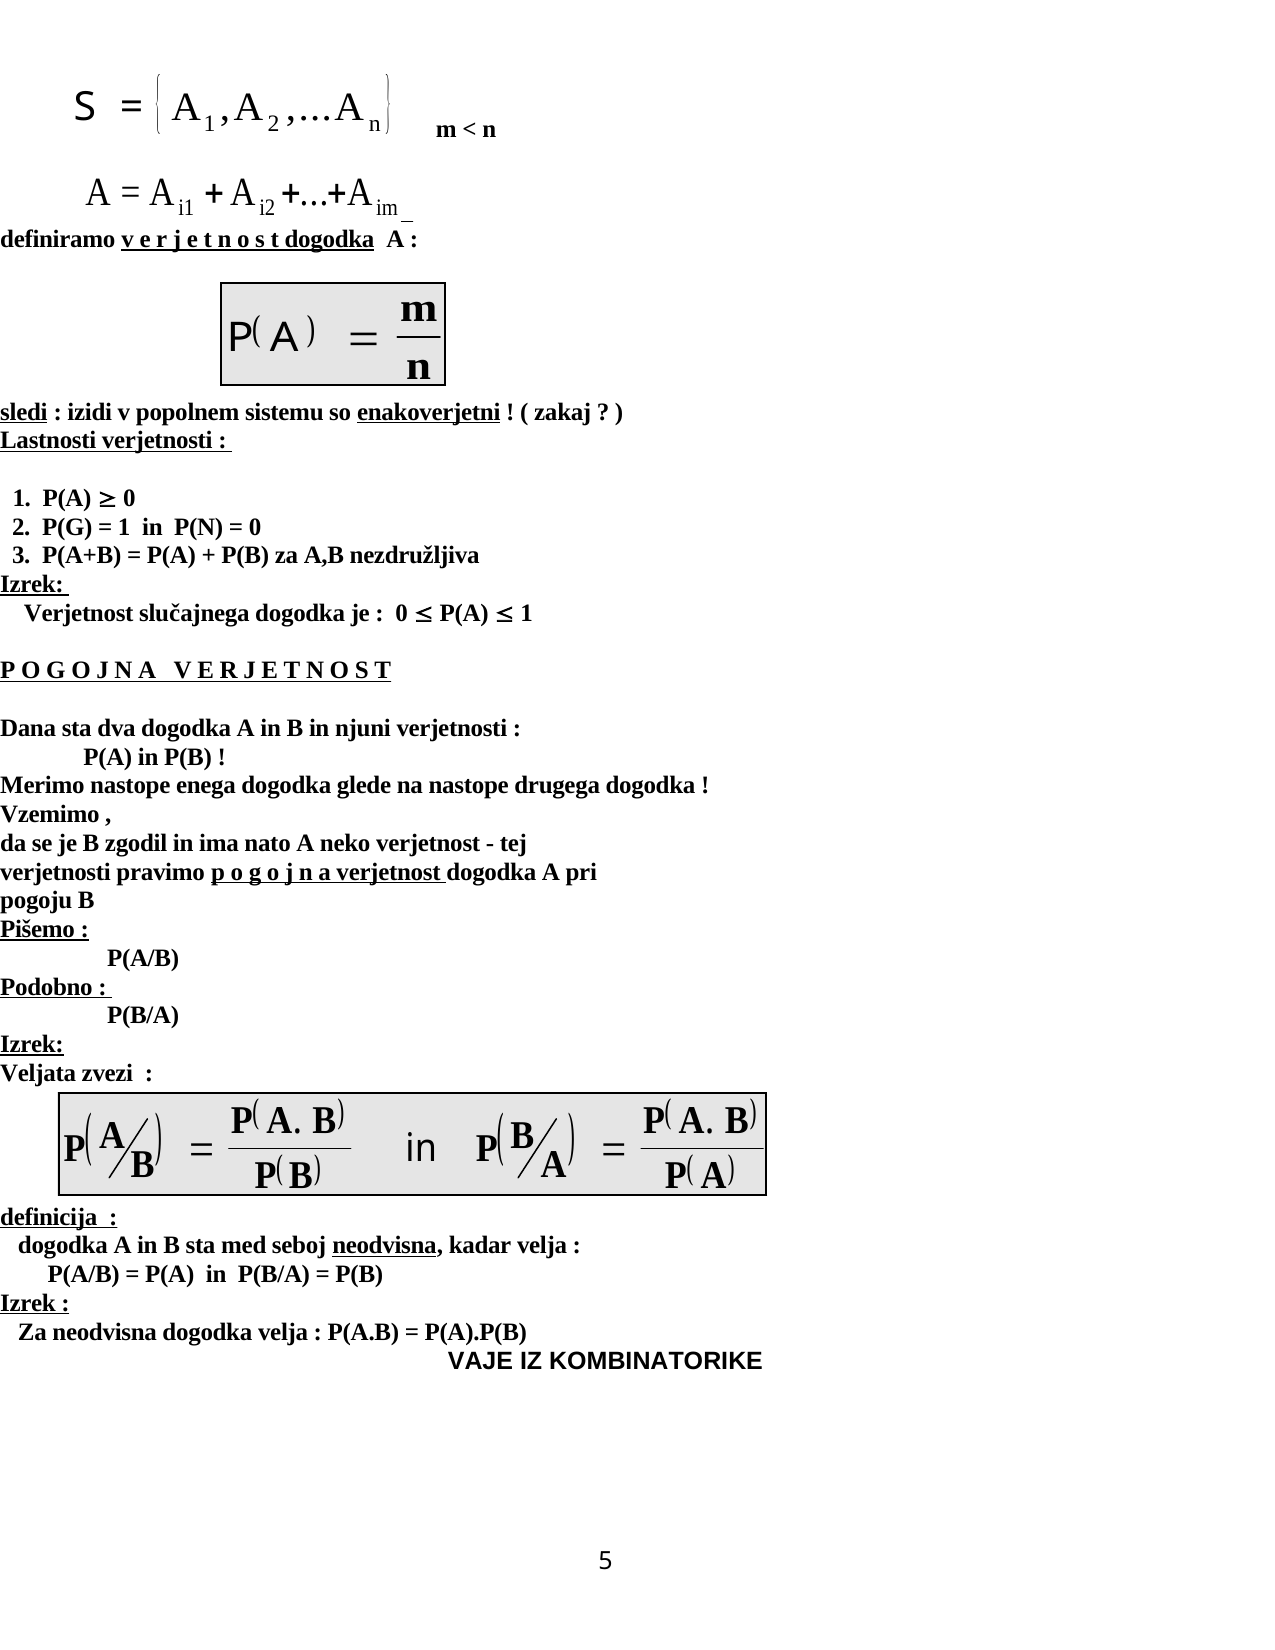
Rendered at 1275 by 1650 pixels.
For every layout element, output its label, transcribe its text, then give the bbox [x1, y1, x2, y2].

text P(A/B) = P(A) in P(B/A) = P(B) [0, 1259, 1211, 1288]
text 2. P(G) = 1 in P(N) = 0 [0, 512, 1211, 541]
text Merimo nastope enega dogodka glede na nastope drugega dogodka ! [0, 771, 1211, 799]
text definiramo v e r j e t n o s t dogodka A : [0, 224, 1211, 253]
text Verjetnost slučajnega dogodka je : 0  P(A)  1 [0, 598, 1211, 627]
text Pišemo : [0, 914, 1211, 943]
text verjetnosti pravimo p o g o j n a verjetnost dogodka A pri [0, 857, 1211, 886]
text P(A/B) [0, 943, 1211, 972]
text Podobno : [0, 972, 1211, 1001]
text Dana sta dva dogodka A in B in njuni verjetnosti : [0, 713, 1211, 742]
text P(B/A) [0, 1001, 1211, 1029]
title VAJE IZ KOMBINATORIKE [0, 1346, 1211, 1374]
text P(A) in P(B) ! [0, 742, 1211, 771]
text 3. P(A+B) = P(A) + P(B) za A,B nezdružljiva [0, 541, 1211, 569]
text Vzemimo , [0, 799, 1211, 828]
text Izrek: [0, 1029, 1211, 1058]
text definicija : [0, 1202, 1211, 1231]
text dogodka A in B sta med seboj neodvisna, kadar velja : [0, 1231, 1211, 1259]
text da se je B zgodil in ima nato A neko verjetnost - tej [0, 828, 1211, 857]
text sledi : izidi v popolnem sistemu so enakoverjetni ! ( zakaj ? ) [0, 397, 1211, 426]
text m < n [0, 74, 1211, 143]
text P O G O J N A V E R J E T N O S T [0, 656, 1211, 684]
text Za neodvisna dogodka velja : P(A.B) = P(A).P(B) [0, 1317, 1211, 1346]
text Veljata zvezi : [0, 1058, 1211, 1087]
text Izrek: [0, 569, 1211, 598]
text pogoju B [0, 886, 1211, 914]
text 1. P(A)  0 [0, 483, 1211, 512]
text Lastnosti verjetnosti : [0, 426, 1211, 454]
text Izrek : [0, 1288, 1211, 1317]
